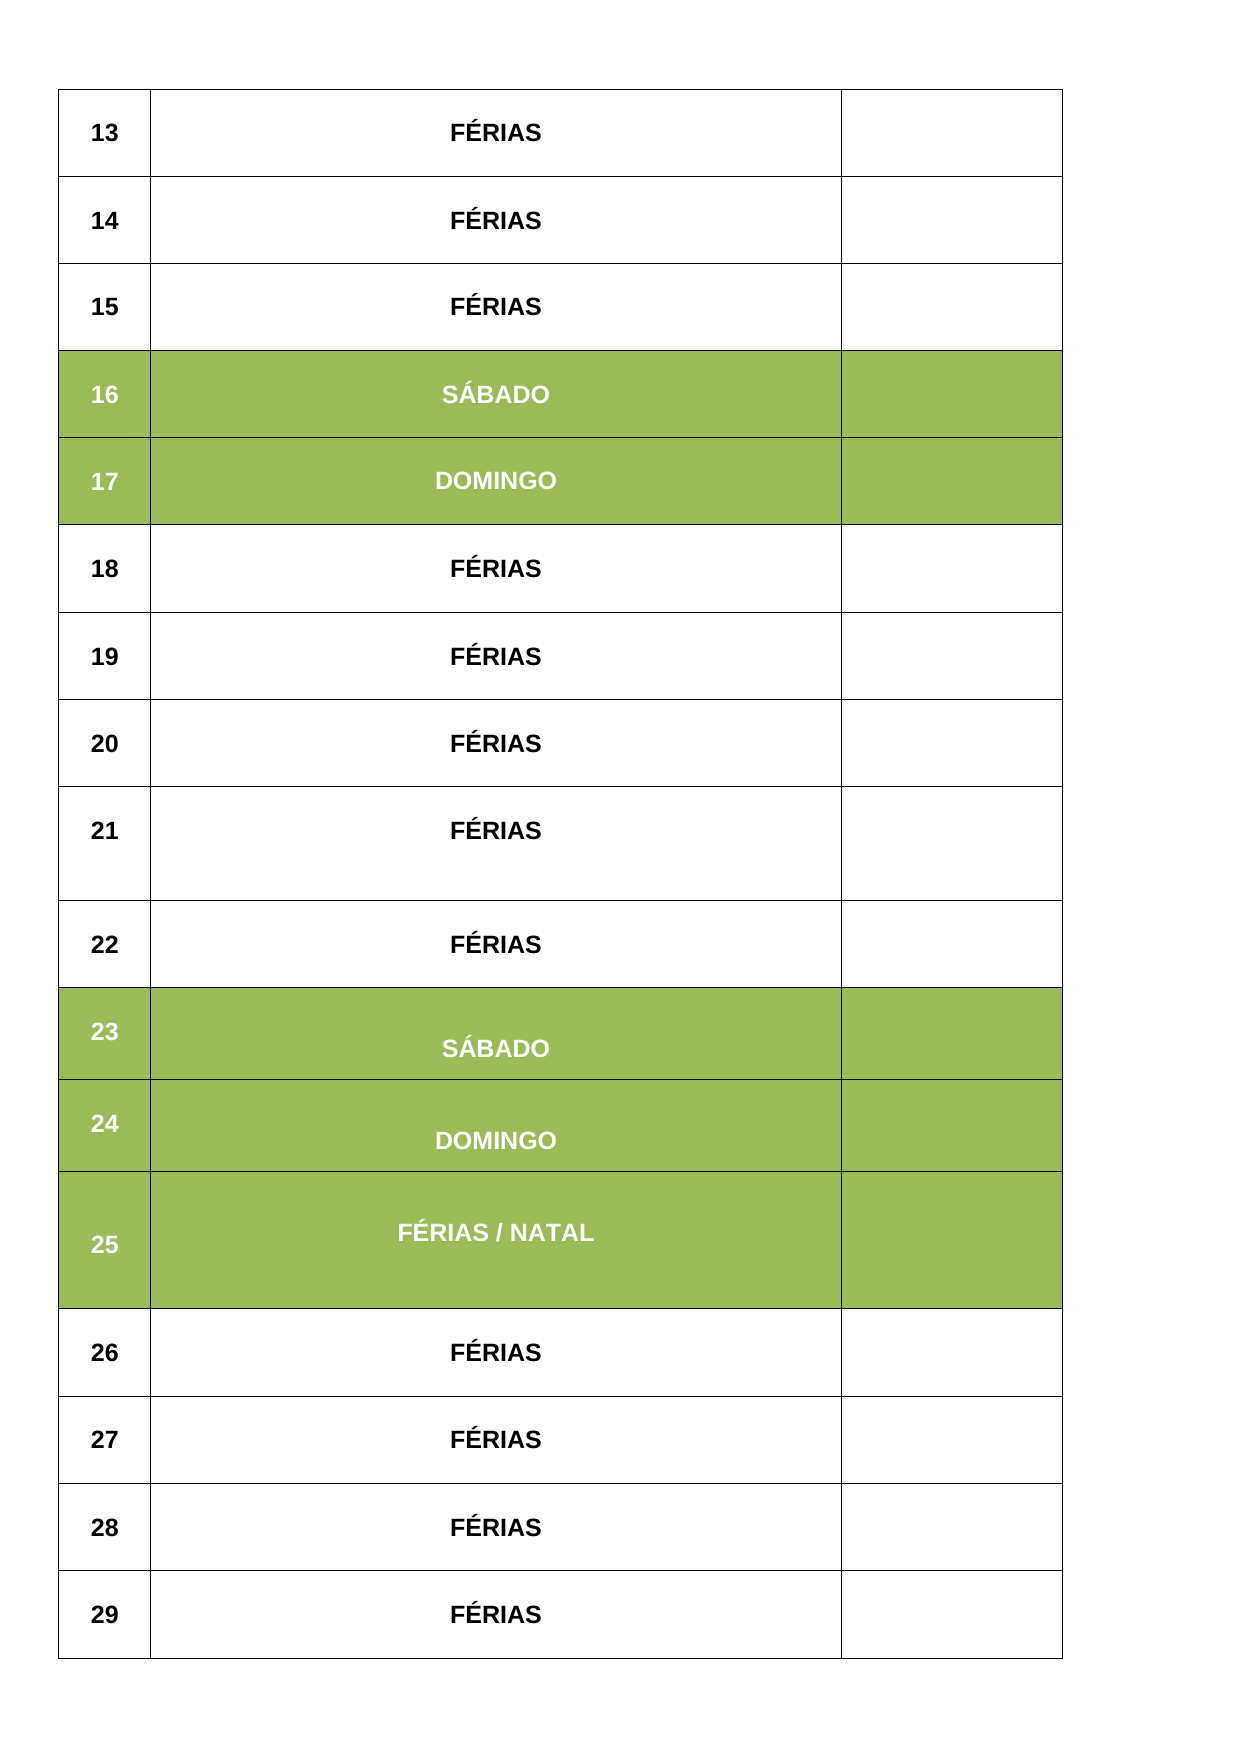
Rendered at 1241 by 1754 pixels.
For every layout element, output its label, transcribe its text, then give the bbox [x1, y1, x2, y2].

table_cell [842, 613, 1062, 699]
table_cell [842, 438, 1062, 524]
table_cell [842, 700, 1062, 786]
table_cell 28 [59, 1484, 150, 1570]
table_cell FÉRIAS [151, 525, 841, 612]
table_cell [842, 1080, 1062, 1171]
table_cell 19 [59, 613, 150, 699]
table_cell FÉRIAS [151, 700, 841, 786]
table_cell [842, 177, 1062, 262]
table_cell FÉRIAS [151, 177, 841, 262]
table_cell FÉRIAS [151, 901, 841, 987]
table_cell FÉRIAS [151, 1484, 841, 1570]
table_cell FÉRIAS [151, 1571, 841, 1657]
table_cell 26 [59, 1309, 150, 1396]
table_cell 13 [59, 90, 150, 176]
table_cell SÁBADO [151, 988, 841, 1079]
table_cell 25 [59, 1172, 150, 1308]
table_cell 27 [59, 1397, 150, 1483]
table_cell FÉRIAS [151, 264, 841, 350]
table_cell 16 [59, 351, 150, 437]
table_cell [842, 1309, 1062, 1396]
table_cell 23 [59, 988, 150, 1079]
table_cell FÉRIAS [151, 1397, 841, 1483]
table_cell 29 [59, 1571, 150, 1657]
table_cell [842, 1571, 1062, 1657]
table_cell 14 [59, 177, 150, 262]
table_cell DOMINGO [151, 1080, 841, 1171]
table_cell 15 [59, 264, 150, 350]
table_cell 20 [59, 700, 150, 786]
table_cell 24 [59, 1080, 150, 1171]
table_cell 18 [59, 525, 150, 612]
table_cell FÉRIAS [151, 787, 841, 900]
table_cell [842, 901, 1062, 987]
table_cell FÉRIAS [151, 613, 841, 699]
table_cell 21 [59, 787, 150, 900]
table_cell [842, 90, 1062, 176]
table_cell 17 [59, 438, 150, 524]
table_cell [842, 787, 1062, 900]
table_cell DOMINGO [151, 438, 841, 524]
table_cell FÉRIAS / NATAL [151, 1172, 841, 1308]
table_cell FÉRIAS [151, 1309, 841, 1396]
table_cell SÁBADO [151, 351, 841, 437]
table_cell [842, 1172, 1062, 1308]
table_cell [842, 351, 1062, 437]
table_cell [842, 1397, 1062, 1483]
table_cell 22 [59, 901, 150, 987]
table_cell [842, 525, 1062, 612]
table_cell [842, 264, 1062, 350]
table_cell FÉRIAS [151, 90, 841, 176]
table_cell [842, 1484, 1062, 1570]
table_cell [842, 988, 1062, 1079]
